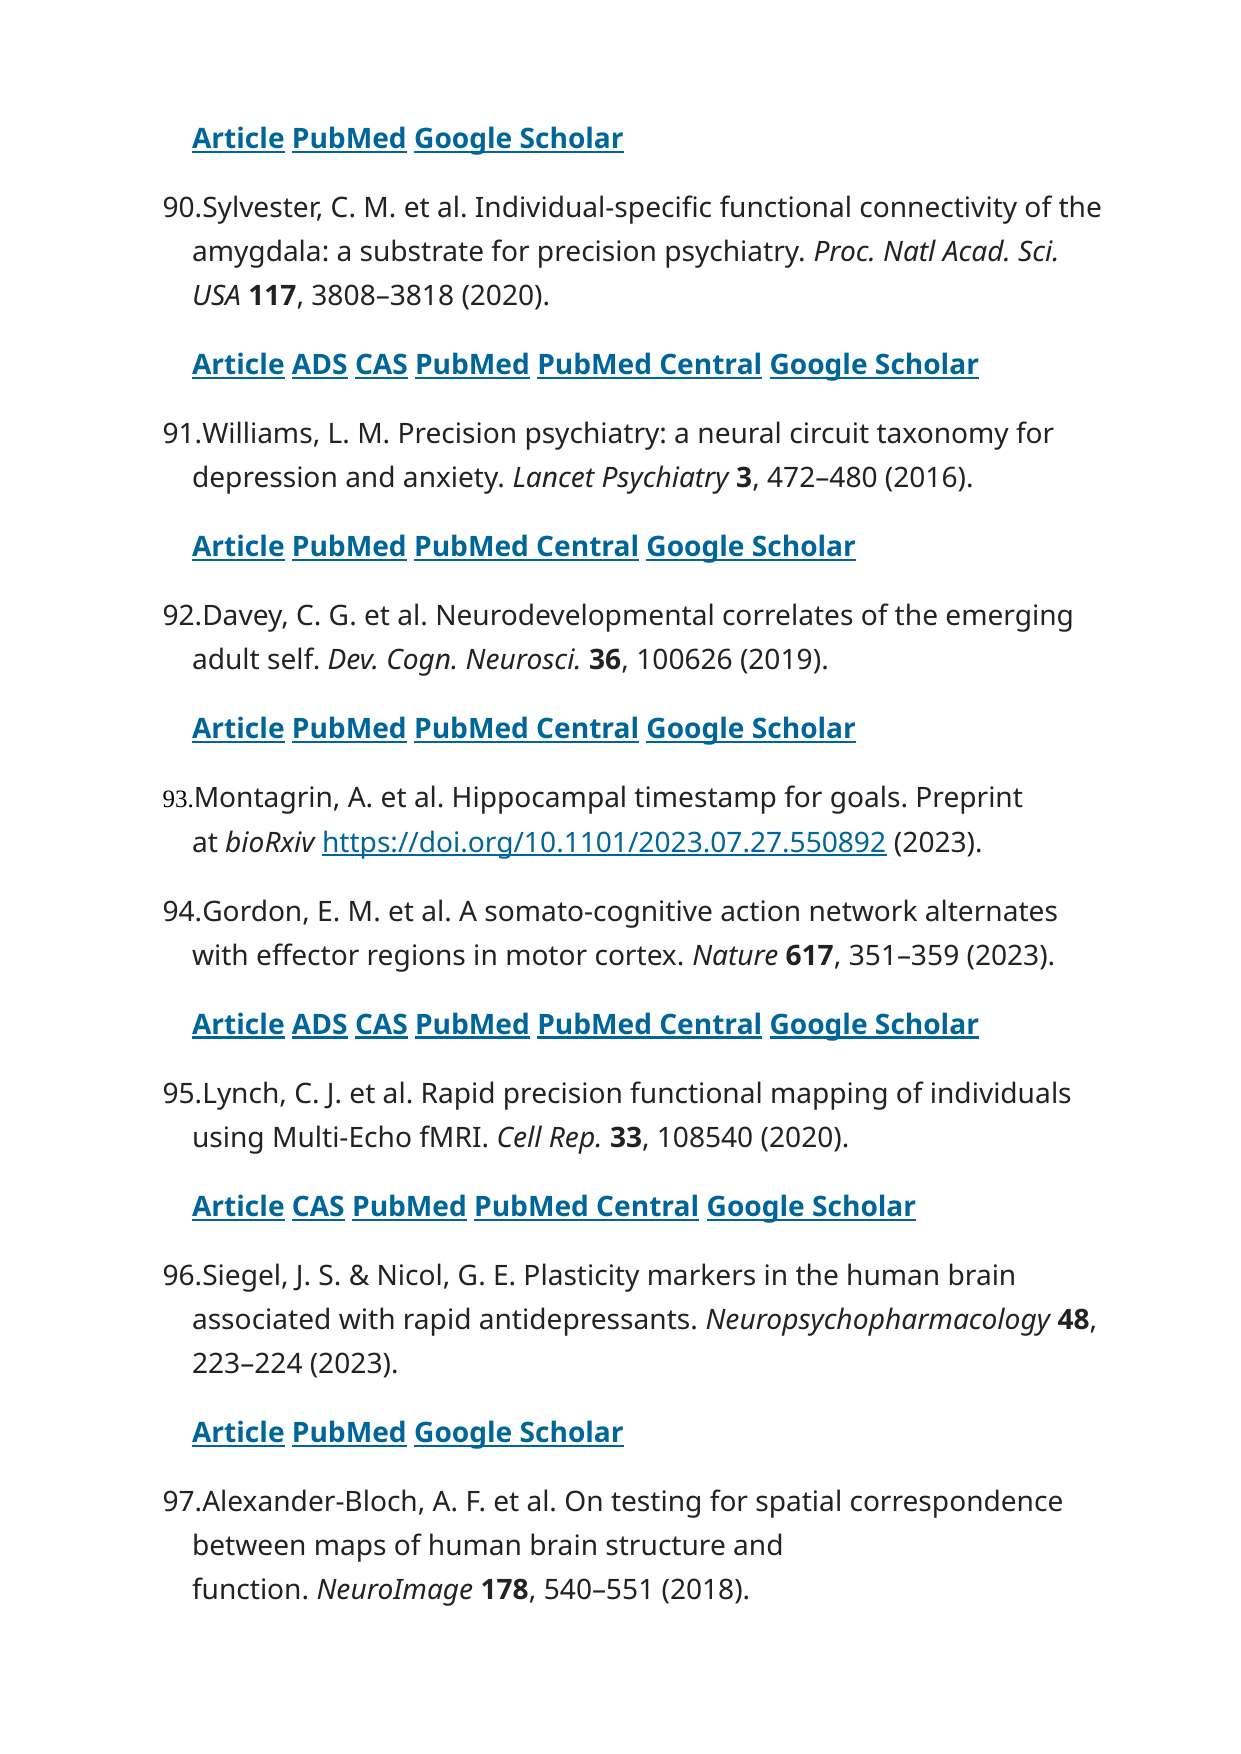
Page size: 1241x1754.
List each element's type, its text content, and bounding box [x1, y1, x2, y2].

list Sylvester, C. M. et al. Individual-specific functional connectivity of the amygdala: a substrate for precision psychiatry. Proc. Natl Acad. Sci. USA 117, 3808–3818 (2020). [162, 187, 1122, 314]
list Gordon, E. M. et al. A somato-cognitive action network alternates with effector regions in motor cortex. Nature 617, 351–359 (2023). [162, 891, 1122, 973]
list Lynch, C. J. et al. Rapid precision functional mapping of individuals using Multi-Echo fMRI. Cell Rep. 33, 108540 (2020). [162, 1073, 1122, 1156]
list Williams, L. M. Precision psychiatry: a neural circuit taxonomy for depression and anxiety. Lancet Psychiatry 3, 472–480 (2016). [162, 413, 1122, 496]
list Article PubMed Google Scholar [162, 118, 1122, 156]
list Article CAS PubMed PubMed Central Google Scholar [162, 1186, 1122, 1224]
list Article PubMed PubMed Central Google Scholar [162, 709, 1122, 747]
list Davey, C. G. et al. Neurodevelopmental correlates of the emerging adult self. Dev. Cogn. Neurosci. 36, 100626 (2019). [162, 596, 1122, 678]
list Article PubMed PubMed Central Google Scholar [162, 527, 1122, 565]
list Article PubMed Google Scholar [162, 1412, 1122, 1451]
list Montagrin, A. et al. Hippocampal timestamp for goals. Preprint at bioRxiv https://doi.org/10.1101/2023.07.27.550892 (2023). [162, 778, 1122, 860]
list Alexander-Bloch, A. F. et al. On testing for spatial correspondence between maps of human brain structure and function. NeuroImage 178, 540–551 (2018). [162, 1482, 1122, 1608]
list Article ADS CAS PubMed PubMed Central Google Scholar [162, 1004, 1122, 1042]
list Siegel, J. S. & Nicol, G. E. Plasticity markers in the human brain associated with rapid antidepressants. Neuropsychopharmacology 48, 223–224 (2023). [162, 1255, 1122, 1382]
list Article ADS CAS PubMed PubMed Central Google Scholar [162, 344, 1122, 383]
